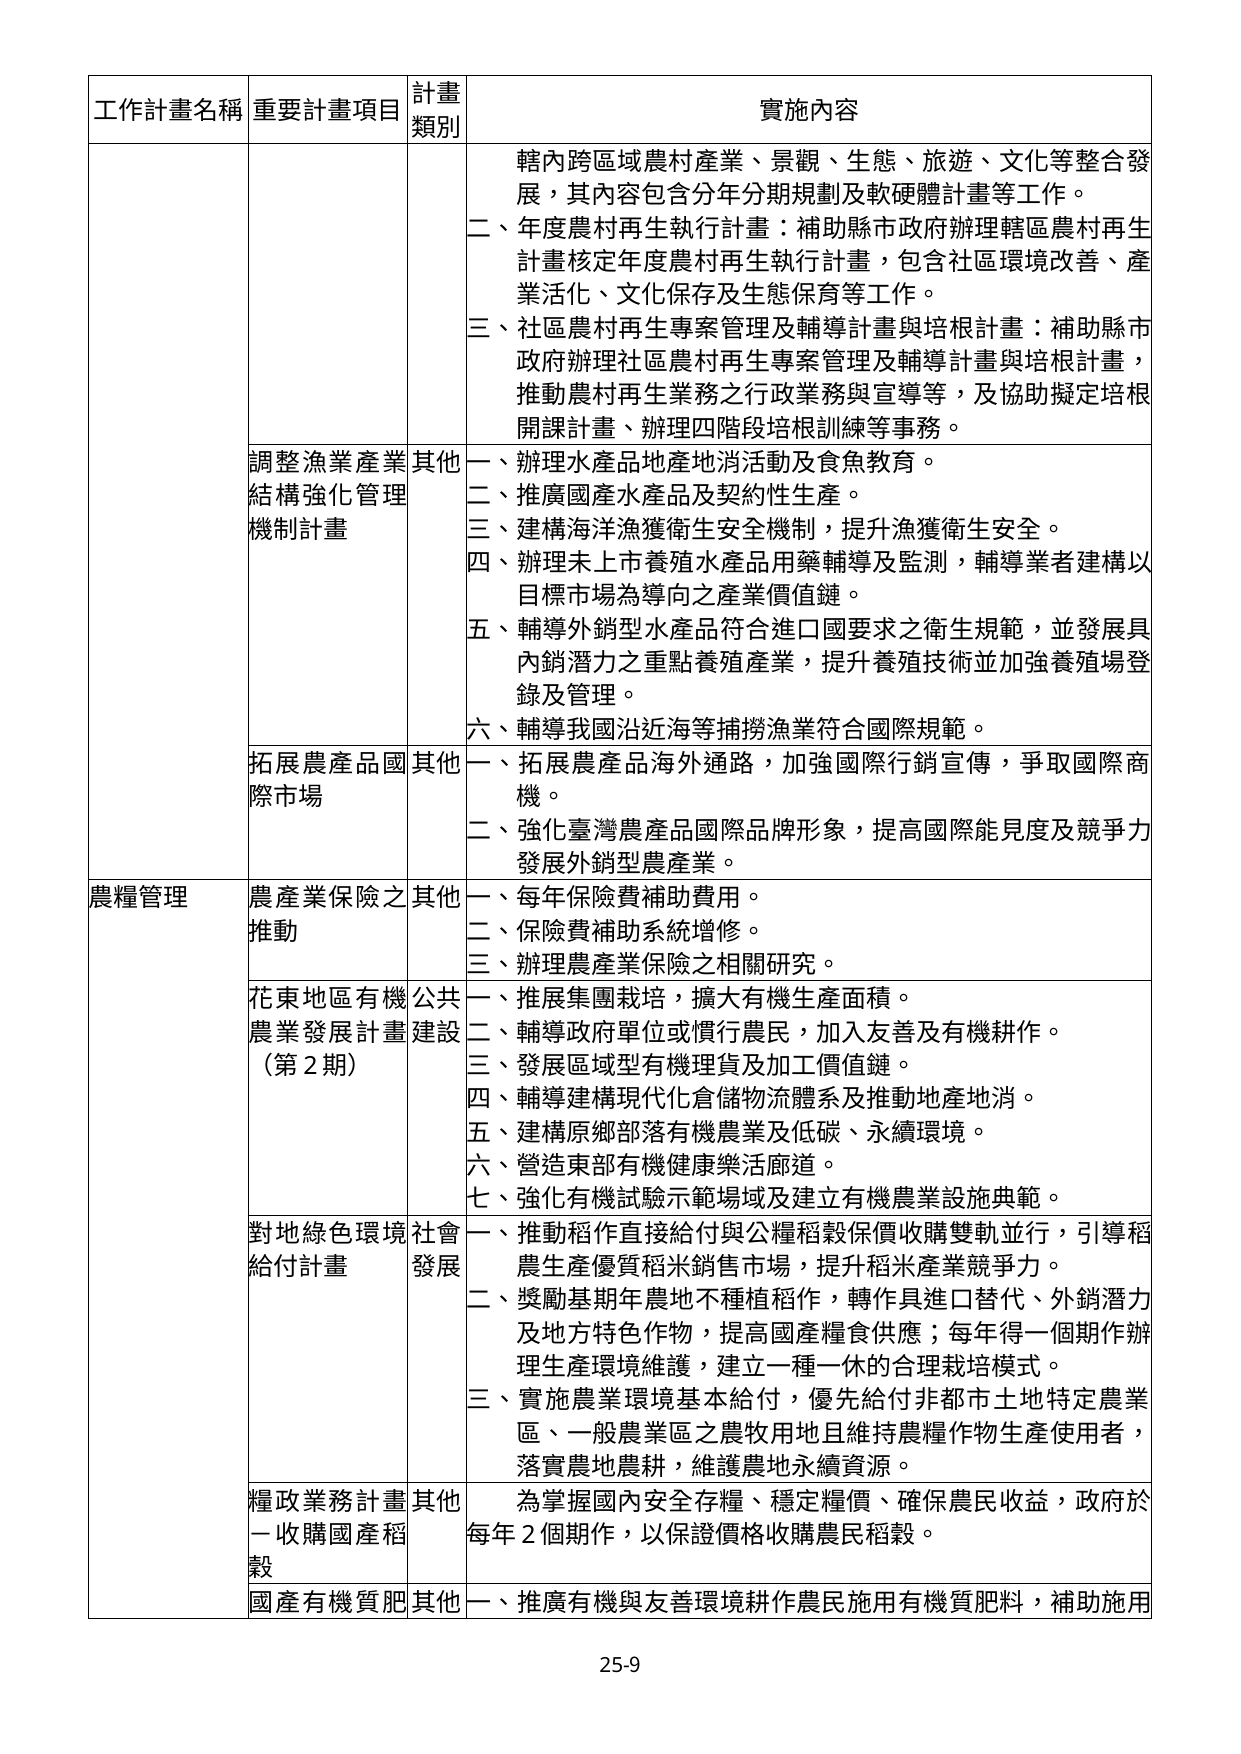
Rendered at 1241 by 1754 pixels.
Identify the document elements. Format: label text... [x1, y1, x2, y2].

table_cell 一、辦理水產品地產地消活動及食魚教育。 二、推廣國產水產品及契約性生產。 三、建構海洋漁獲衛生安全機制，提升漁獲衛生安全。 四、辦理未上市養殖水產品用藥輔導及監測，輔導業者建構以目標市場為導向之產業價值鏈。 五、輔導外銷型水產品符合進口國要求之衛生規範，並發展具內銷潛力之重點養殖產業，提升養殖技術並加強養殖場登錄及管理。 六、輔導我國沿近海等捕撈漁業符合國際規範。 [467, 445, 1151, 745]
table_header 實施內容 [467, 76, 1151, 143]
table_cell 一、推展集團栽培，擴大有機生產面積。 二、輔導政府單位或慣行農民，加入友善及有機耕作。 三、發展區域型有機理貨及加工價值鏈。 四、輔導建構現代化倉儲物流體系及推動地產地消。 五、建構原鄉部落有機農業及低碳、永續環境。 六、營造東部有機健康樂活廊道。 七、強化有機試驗示範場域及建立有機農業設施典範。 [467, 981, 1151, 1214]
table_cell 一、拓展農產品海外通路，加強國際行銷宣傳，爭取國際商機。 二、強化臺灣農產品國際品牌形象，提高國際能見度及競爭力發展外銷型農產業。 [467, 746, 1151, 879]
table_cell 糧政業務計畫－收購國產稻穀 [249, 1483, 407, 1583]
table_cell 調整漁業產業結構強化管理機制計畫 [249, 445, 407, 745]
table_cell 其他 [408, 445, 466, 745]
table_cell 其他 [408, 880, 466, 980]
table_cell [89, 144, 248, 879]
table_cell 農糧管理 [89, 880, 248, 1618]
table_cell 為掌握國內安全存糧、穩定糧價、確保農民收益，政府於每年2個期作，以保證價格收購農民稻穀。 [467, 1483, 1151, 1583]
table_cell [408, 144, 466, 444]
table_cell 一、推動稻作直接給付與公糧稻穀保價收購雙軌並行，引導稻農生產優質稻米銷售市場，提升稻米產業競爭力。 二、獎勵基期年農地不種植稻作，轉作具進口替代、外銷潛力及地方特色作物，提高國產糧食供應；每年得一個期作辦理生產環境維護，建立一種一休的合理栽培模式。 三、實施農業環境基本給付，優先給付非都市土地特定農業區、一般農業區之農牧用地且維持農糧作物生產使用者，落實農地農耕，維護農地永續資源。 [467, 1216, 1151, 1482]
table_cell 公共建設 [408, 981, 466, 1214]
table_cell 轄內跨區域農村產業、景觀、生態、旅遊、文化等整合發展，其內容包含分年分期規劃及軟硬體計畫等工作。 二、年度農村再生執行計畫：補助縣市政府辦理轄區農村再生計畫核定年度農村再生執行計畫，包含社區環境改善、產業活化、文化保存及生態保育等工作。 三、社區農村再生專案管理及輔導計畫與培根計畫：補助縣市政府辦理社區農村再生專案管理及輔導計畫與培根計畫，推動農村再生業務之行政業務與宣導等，及協助擬定培根開課計畫、辦理四階段培根訓練等事務。 [467, 144, 1151, 444]
table_cell [249, 144, 407, 444]
table_cell 社會發展 [408, 1216, 466, 1482]
table_header 工作計畫名稱 [89, 76, 248, 143]
table_cell 其他 [408, 1584, 466, 1618]
table_cell 農產業保險之推動 [249, 880, 407, 980]
table_cell 其他 [408, 1483, 466, 1583]
table_cell 拓展農產品國際市場 [249, 746, 407, 879]
table_cell 一、每年保險費補助費用。 二、保險費補助系統增修。 三、辦理農產業保險之相關研究。 [467, 880, 1151, 980]
table_cell 對地綠色環境給付計畫 [249, 1216, 407, 1482]
table_header 計畫類別 [408, 76, 466, 143]
table_cell 一、推廣有機與友善環境耕作農民施用有機質肥料，補助施用 [467, 1584, 1151, 1618]
table_cell 國產有機質肥 [249, 1584, 407, 1618]
table_cell 花東地區有機農業發展計畫（第2期） [249, 981, 407, 1214]
table_cell 其他 [408, 746, 466, 879]
table_header 重要計畫項目 [249, 76, 407, 143]
